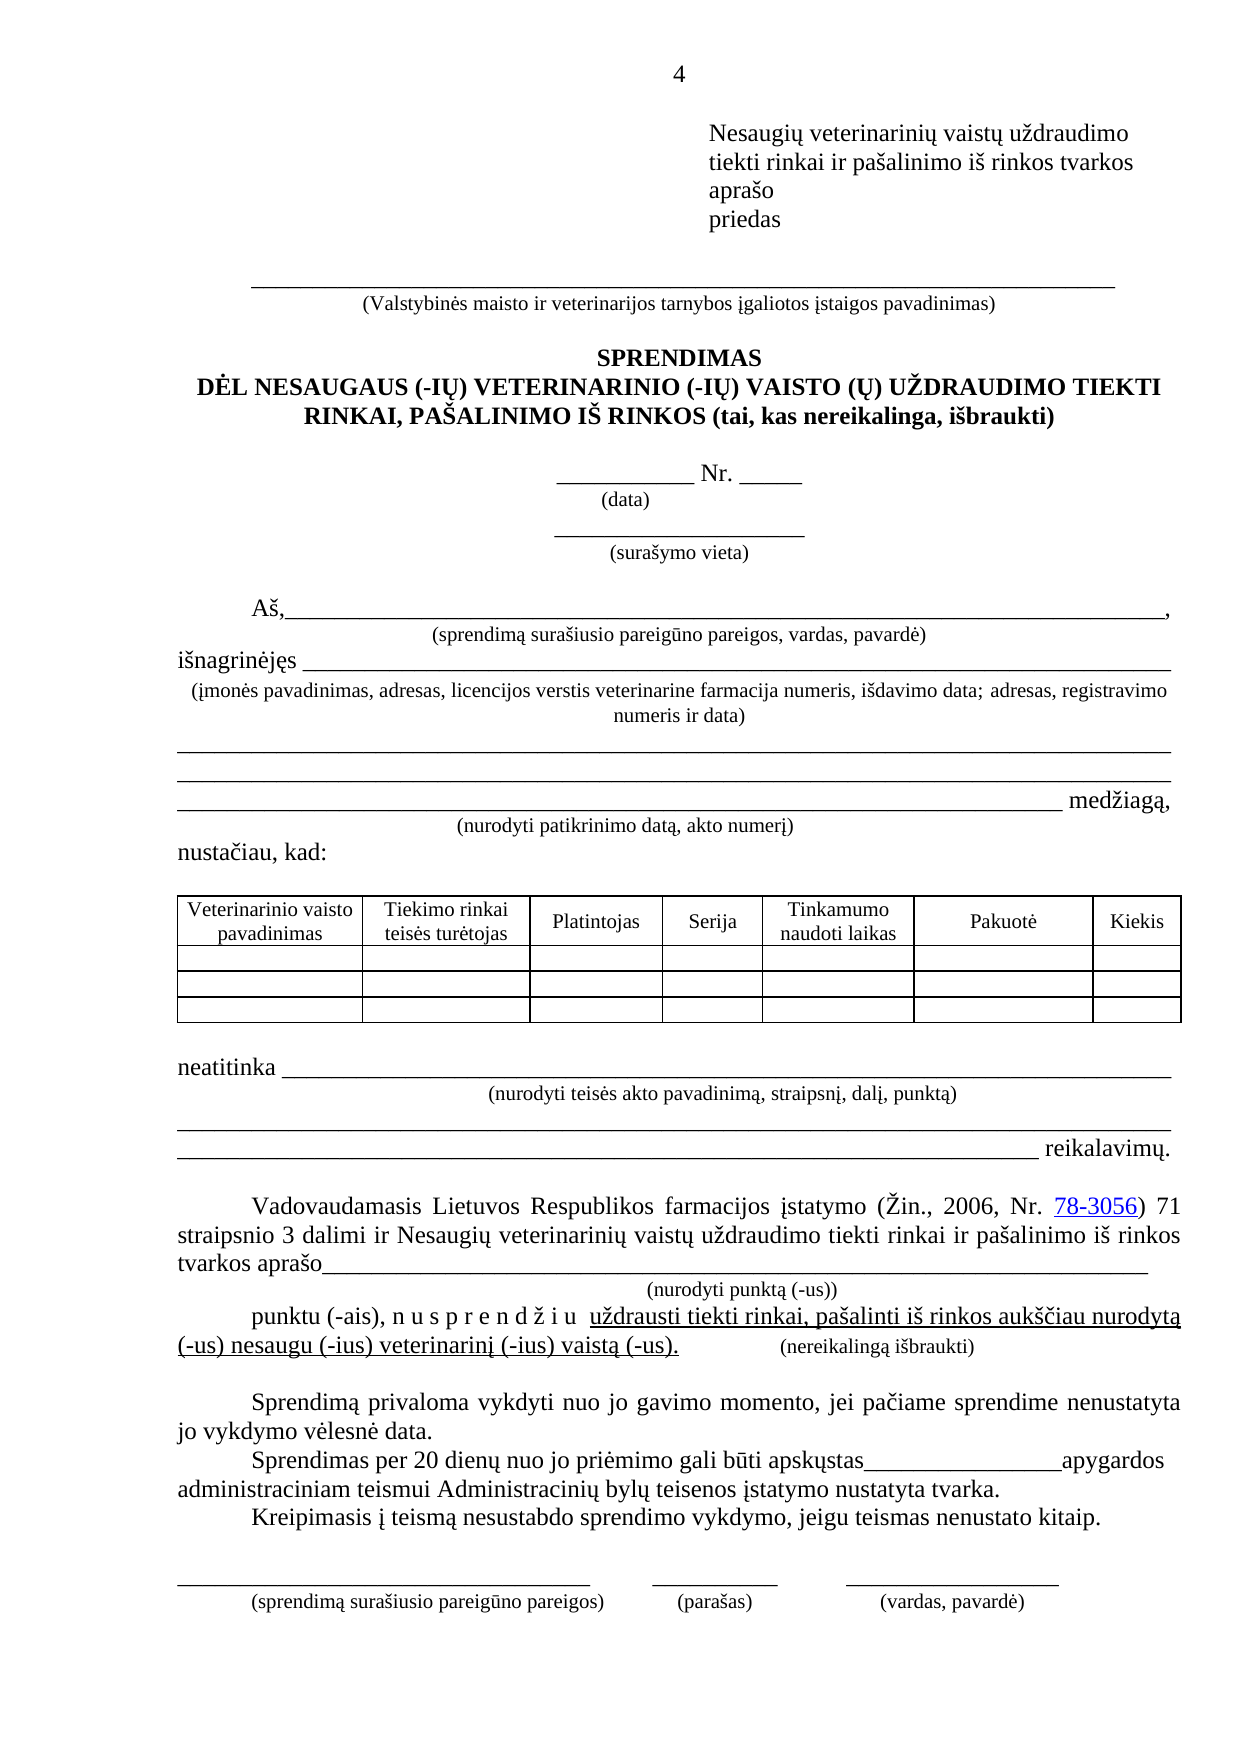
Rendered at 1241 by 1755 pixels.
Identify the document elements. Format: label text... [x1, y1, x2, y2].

text Kreipimasis į teismą nesustabdo sprendimo vykdymo, jeigu teismas nenustato kitaip. [177, 1502, 1181, 1531]
text ____________________ [177, 511, 1181, 540]
text reikalavimų. [177, 1133, 1181, 1162]
text Nesaugių veterinarinių vaistų uždraudimo [709, 118, 1181, 147]
table_cell [658, 972, 662, 996]
text priedas [177, 204, 1181, 233]
table_cell [763, 998, 767, 1022]
table_cell [758, 946, 762, 970]
text (surašymo vieta) [177, 540, 1181, 564]
table_cell [663, 972, 667, 996]
text (nurodyti punktą (-us)) [177, 1277, 1181, 1301]
table_cell [663, 998, 667, 1022]
table_cell [758, 998, 762, 1022]
text medžiagą, [177, 785, 1181, 813]
text Aš, , [177, 593, 1181, 622]
text neatitinka [177, 1052, 1181, 1081]
text (Valstybinės maisto ir veterinarijos tarnybos įgaliotos įstaigos pavadinimas) [177, 291, 1181, 315]
text (data) [177, 487, 1181, 511]
table_header Platintojas [531, 897, 662, 945]
text aprašo [177, 176, 1181, 204]
table_cell [358, 998, 362, 1022]
text (sprendimą surašiusio pareigūno pareigos, vardas, pavardė) [177, 622, 1181, 646]
text _ [177, 262, 1181, 291]
text (nurodyti teisės akto pavadinimą, straipsnį, dalį, punktą) [177, 1081, 1181, 1105]
table_cell [763, 946, 767, 970]
table_cell [663, 946, 667, 970]
table_cell [658, 998, 662, 1022]
text DĖL NESAUGAUS (-IŲ) VETERINARINIO (-IŲ) VAISTO (Ų) UŽDRAUDIMO TIEKTI RINKAI, PAŠALINIMO IŠ RINKOS (tai, kas nereikalinga, išbraukti) [177, 372, 1181, 430]
text Sprendimą privaloma vykdyti nuo jo gavimo momento, jei pačiame sprendime nenustatyta jo vykdymo vėlesnė data. [177, 1387, 1181, 1445]
table_header Pakuotė [915, 897, 1092, 945]
text punktu (-ais), nusprendžiu uždrausti tiekti rinkai, pašalinti iš rinkos aukščiau nurodytą (-us) nesaugu (-ius) veterinarinį (-ius) vaistą (-us). (nereikalingą išbraukti) [177, 1301, 1181, 1359]
text (sprendimą surašiusio pareigūno pareigos) (parašas) (vardas, pavardė) [177, 1589, 1181, 1613]
text tiekti rinkai ir pašalinimo iš rinkos tvarkos [177, 147, 1181, 176]
table_cell [363, 946, 367, 970]
table_cell [363, 972, 367, 996]
text SPRENDIMAS [177, 343, 1181, 372]
text Sprendimas per 20 dienų nuo jo priėmimo gali būti apskųstas apygardos [177, 1445, 1181, 1474]
text administraciniam teismui Administracinių bylų teisenos įstatymo nustatyta tvarka. [177, 1474, 1181, 1502]
table_cell [658, 946, 662, 970]
table_cell [909, 972, 913, 996]
text nustačiau, kad: [177, 837, 1181, 866]
text Vadovaudamasis Lietuvos Respublikos farmacijos įstatymo (Žin., 2006, Nr. 78-3056) 71 straipsnio 3 dalimi ir Nesaugių veterinarinių vaistų uždraudimo tiekti rinkai ir pašalinimo iš rinkos tvarkos aprašo [177, 1191, 1181, 1277]
table_cell [358, 946, 362, 970]
table_cell [909, 998, 913, 1022]
table_cell [363, 998, 367, 1022]
table_cell [358, 972, 362, 996]
text (nurodyti patikrinimo datą, akto numerį) [177, 813, 1181, 837]
table_cell [909, 946, 913, 970]
table_header Kiekis [1094, 897, 1180, 945]
table_header Serija [663, 897, 762, 945]
text (įmonės pavadinimas, adresas, licencijos verstis veterinarine farmacija numeris, išdavimo data; adresas, registravimo numeris ir data) [177, 674, 1181, 727]
table_cell [758, 972, 762, 996]
text išnagrinėjęs [177, 646, 1181, 674]
text ___________ Nr. _____ [177, 458, 1181, 487]
table_cell [763, 972, 767, 996]
text _________________________________ __________ _________________ [177, 1560, 1181, 1589]
